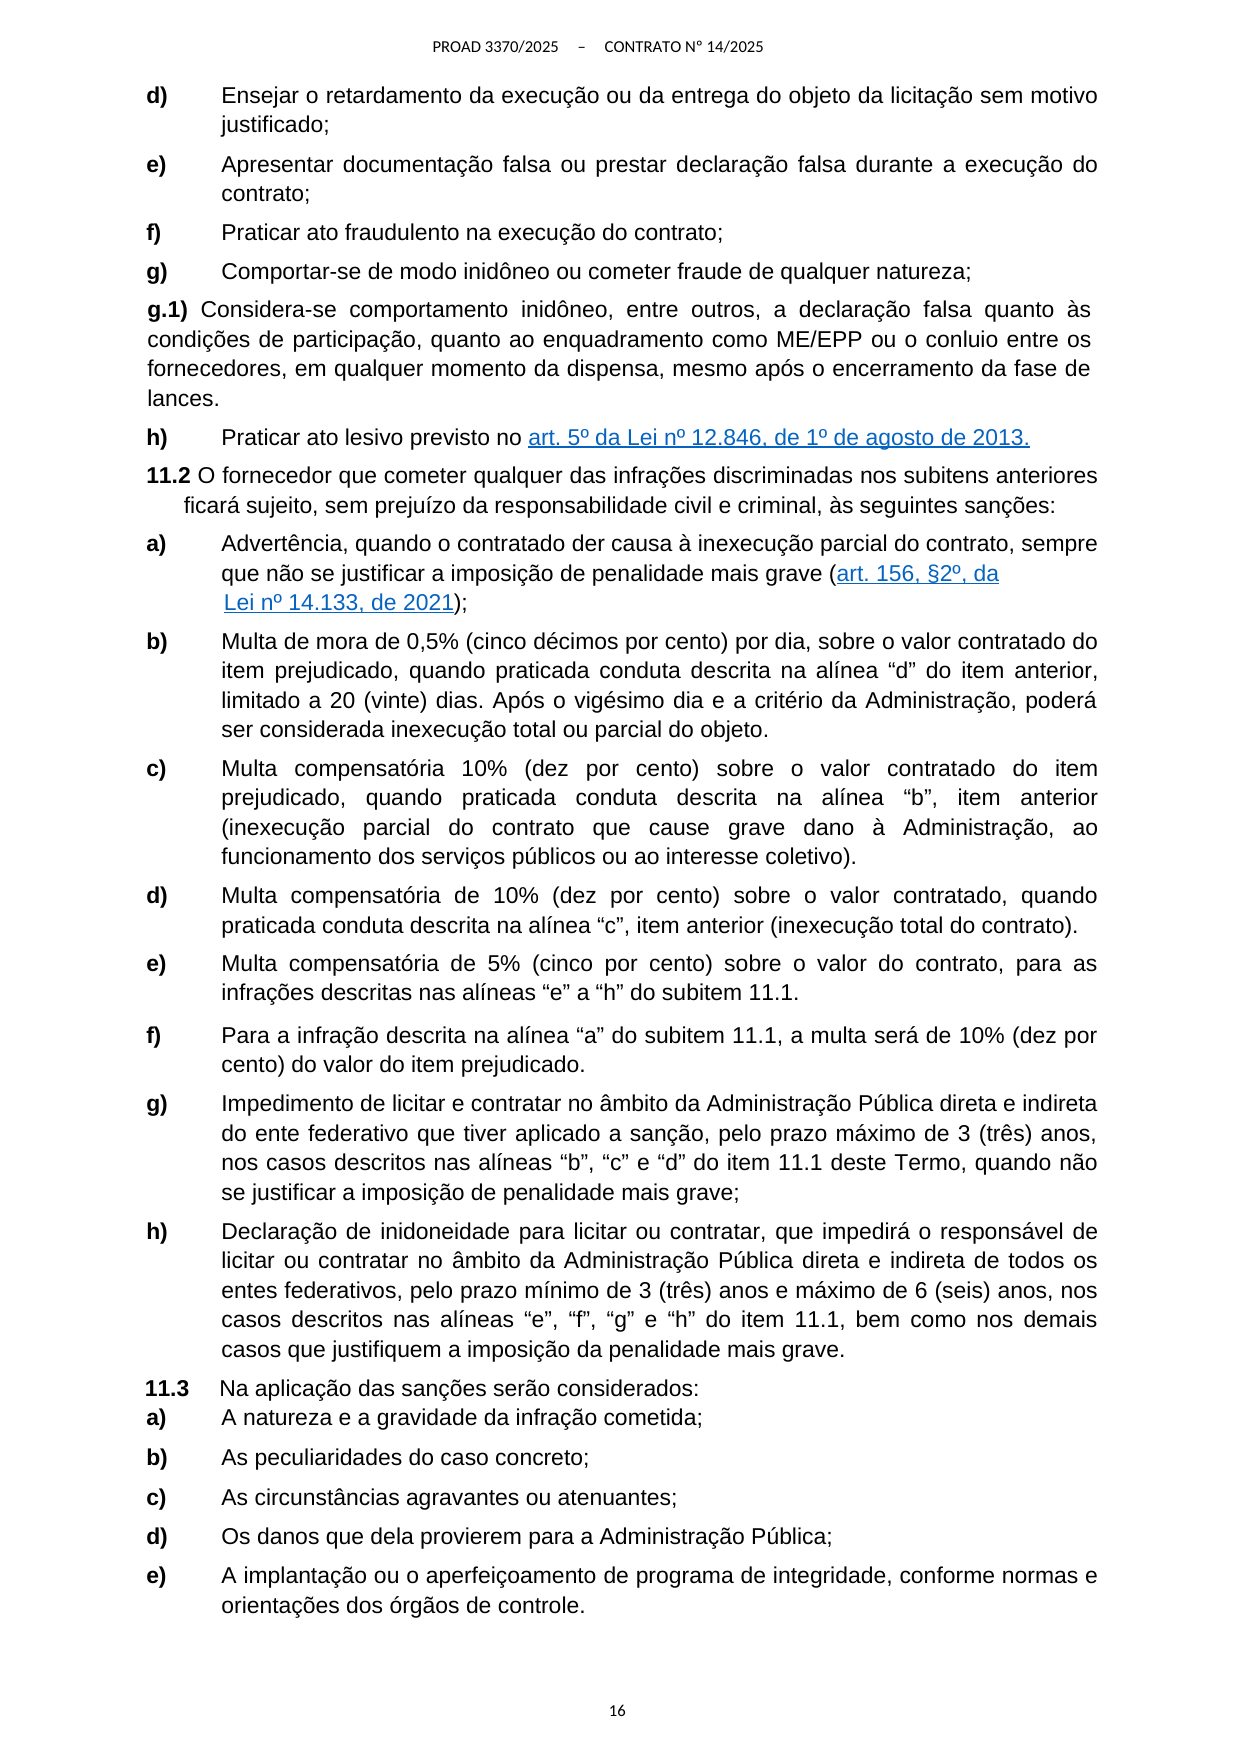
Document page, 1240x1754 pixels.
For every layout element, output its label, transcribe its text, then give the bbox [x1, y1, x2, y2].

list Multa compensatória 10% (dez por cento) sobre o valor contratado do item prejudicado, quando praticada conduta descrita na alínea “b”, item anterior (inexecução parcial do contrato que cause grave dano à Administração, ao funcionamento dos serviços públicos ou ao interesse coletivo). [146, 755, 1098, 869]
text 11.3 Na aplicação das sanções serão considerados: [144, 1375, 1126, 1401]
text Lei nº 14.133, de 2021); [224, 589, 1126, 616]
list Impedimento de licitar e contratar no âmbito da Administração Pública direta e indireta do ente federativo que tiver aplicado a sanção, pelo prazo máximo de 3 (três) anos, nos casos descritos nas alíneas “b”, “c” e “d” do item 11.1 deste Termo, quando não se justificar a imposição de penalidade mais grave; [146, 1090, 1098, 1205]
list As peculiaridades do caso concreto; [146, 1444, 1098, 1470]
list Multa compensatória de 5% (cinco por cento) sobre o valor do contrato, para as infrações descritas nas alíneas “e” a “h” do subitem 11.1. [146, 950, 1098, 1006]
list Praticar ato fraudulento na execução do contrato; [146, 219, 1098, 245]
list Apresentar documentação falsa ou prestar declaração falsa durante a execução do contrato; [146, 151, 1098, 206]
list Os danos que dela provierem para a Administração Pública; [146, 1523, 1098, 1549]
text g.1) Considera-se comportamento inidôneo, entre outros, a declaração falsa quanto às condições de participação, quanto ao enquadramento como ME/EPP ou o conluio entre os fornecedores, em qualquer momento da dispensa, mesmo após o encerramento da fase de lances. [147, 296, 1092, 411]
list Praticar ato lesivo previsto no art. 5º da Lei nº 12.846, de 1º de agosto de 2013. [146, 424, 1098, 450]
list A implantação ou o aperfeiçoamento de programa de integridade, conforme normas e orientações dos órgãos de controle. [146, 1562, 1098, 1618]
list A natureza e a gravidade da infração cometida; [146, 1404, 1098, 1431]
list Advertência, quando o contratado der causa à inexecução parcial do contrato, sempre que não se justificar a imposição de penalidade mais grave (art. 156, §2º, da [146, 530, 1098, 586]
list Ensejar o retardamento da execução ou da entrega do objeto da licitação sem motivo justificado; [146, 82, 1098, 138]
list Multa compensatória de 10% (dez por cento) sobre o valor contratado, quando praticada conduta descrita na alínea “c”, item anterior (inexecução total do contrato). [146, 882, 1098, 938]
text 11.2 O fornecedor que cometer qualquer das infrações discriminadas nos subitens anteriores ficará sujeito, sem prejuízo da responsabilidade civil e criminal, às seguintes sanções: [146, 462, 1098, 518]
list Comportar-se de modo inidôneo ou cometer fraude de qualquer natureza; [146, 258, 1098, 285]
list Declaração de inidoneidade para licitar ou contratar, que impedirá o responsável de licitar ou contratar no âmbito da Administração Pública direta e indireta de todos os entes federativos, pelo prazo mínimo de 3 (três) anos e máximo de 6 (seis) anos, nos casos descritos nas alíneas “e”, “f”, “g” e “h” do item 11.1, bem como nos demais casos que justifiquem a imposição da penalidade mais grave. [146, 1218, 1098, 1362]
list As circunstâncias agravantes ou atenuantes; [146, 1483, 1098, 1510]
list Multa de mora de 0,5% (cinco décimos por cento) por dia, sobre o valor contratado do item prejudicado, quando praticada conduta descrita na alínea “d” do item anterior, limitado a 20 (vinte) dias. Após o vigésimo dia e a critério da Administração, poderá ser considerada inexecução total ou parcial do objeto. [146, 628, 1098, 742]
list Para a infração descrita na alínea “a” do subitem 11.1, a multa será de 10% (dez por cento) do valor do item prejudicado. [146, 1022, 1098, 1078]
